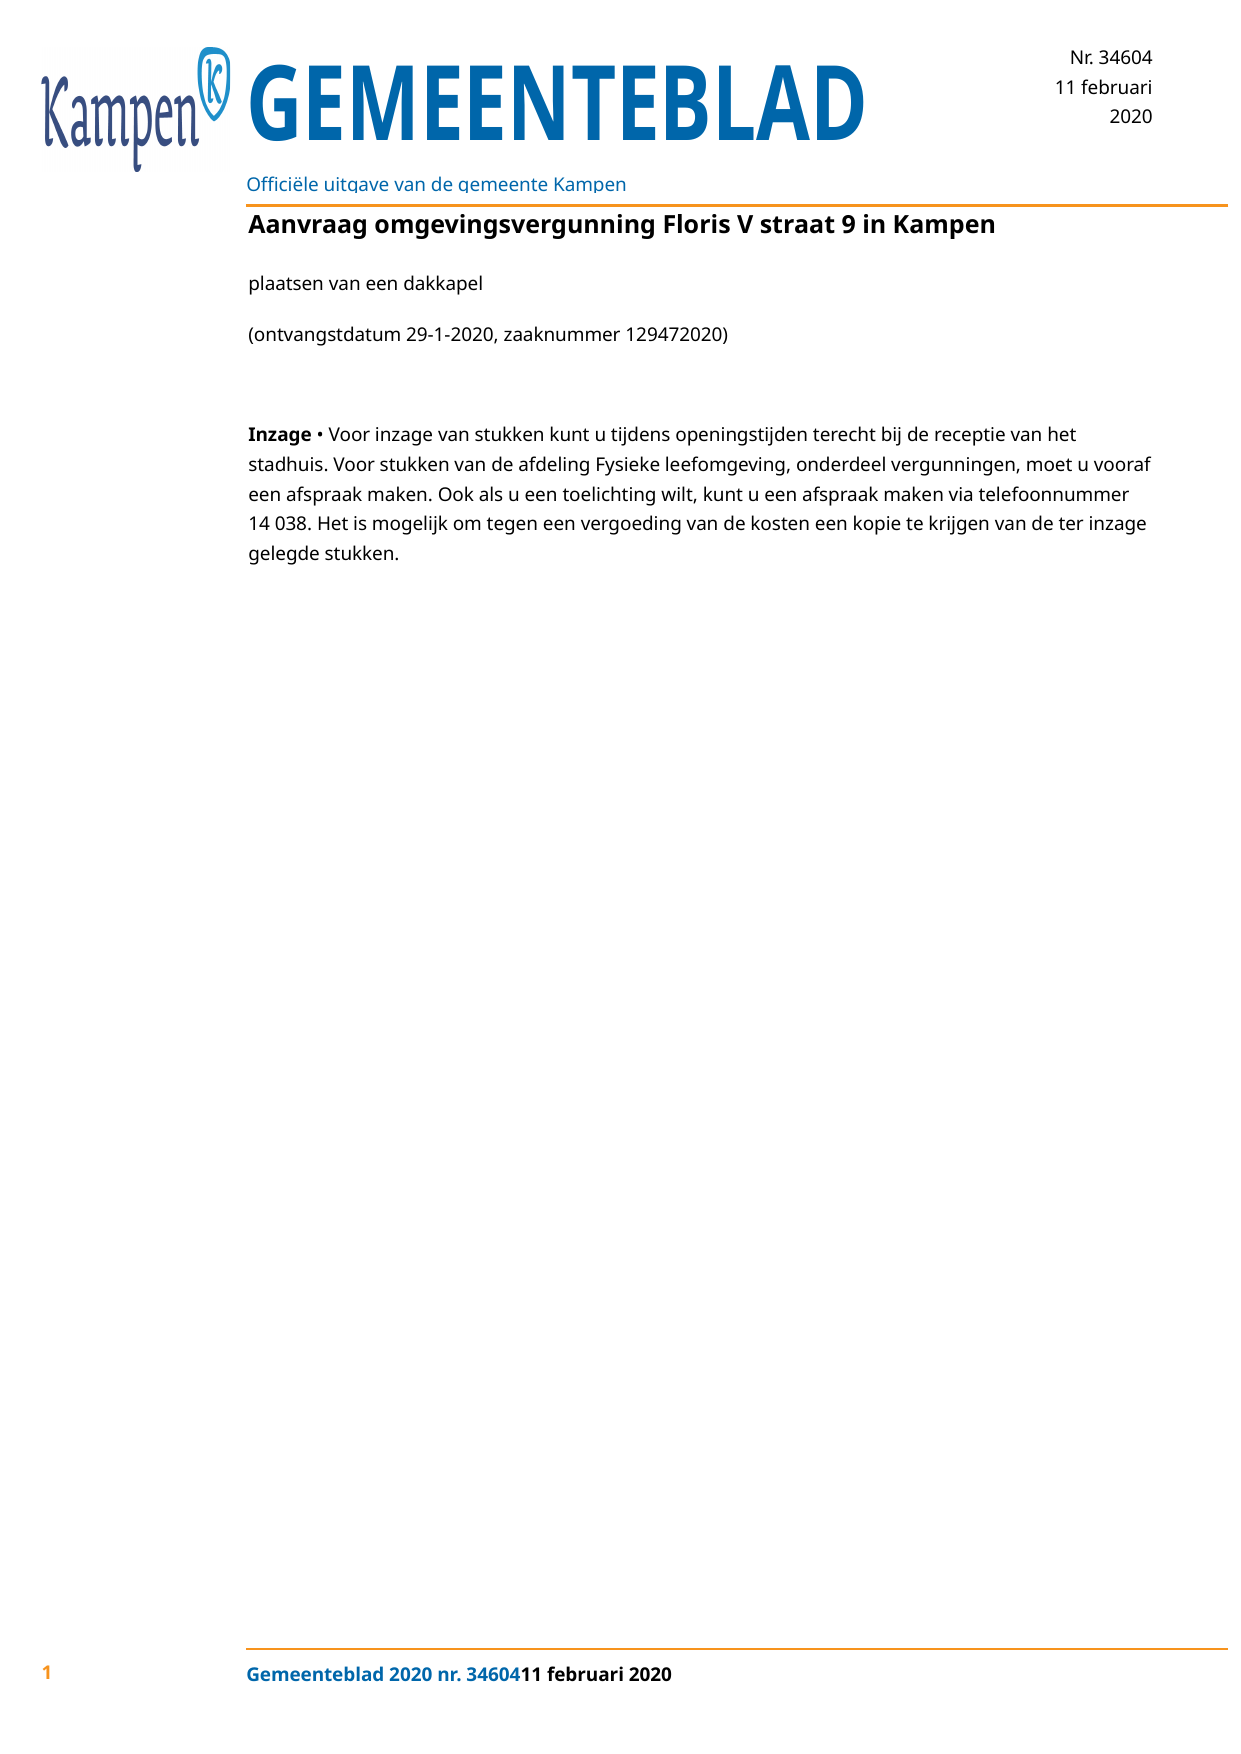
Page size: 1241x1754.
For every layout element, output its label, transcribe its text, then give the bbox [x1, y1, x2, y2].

text plaatsen van een dakkapel [248, 270, 1152, 296]
text Aanvraag omgevingsvergunning Floris V straat 9 in Kampen [248, 207, 1152, 241]
picture [41, 47, 231, 172]
text Inzage • Voor inzage van stukken kunt u tijdens openingstijden terecht bij de receptie van het stadhuis. Voor stukken van de afdeling Fysieke leefomgeving, onderdeel vergunningen, moet u vooraf een afspraak maken. Ook als u een toelichting wilt, kunt u een afspraak maken via telefoonnummer 14 038. Het is mogelijk om tegen een vergoeding van de kosten een kopie te krijgen van de ter inzage gelegde stukken. [248, 422, 1152, 566]
text (ontvangstdatum 29-1-2020, zaaknummer 129472020) [248, 321, 1152, 346]
